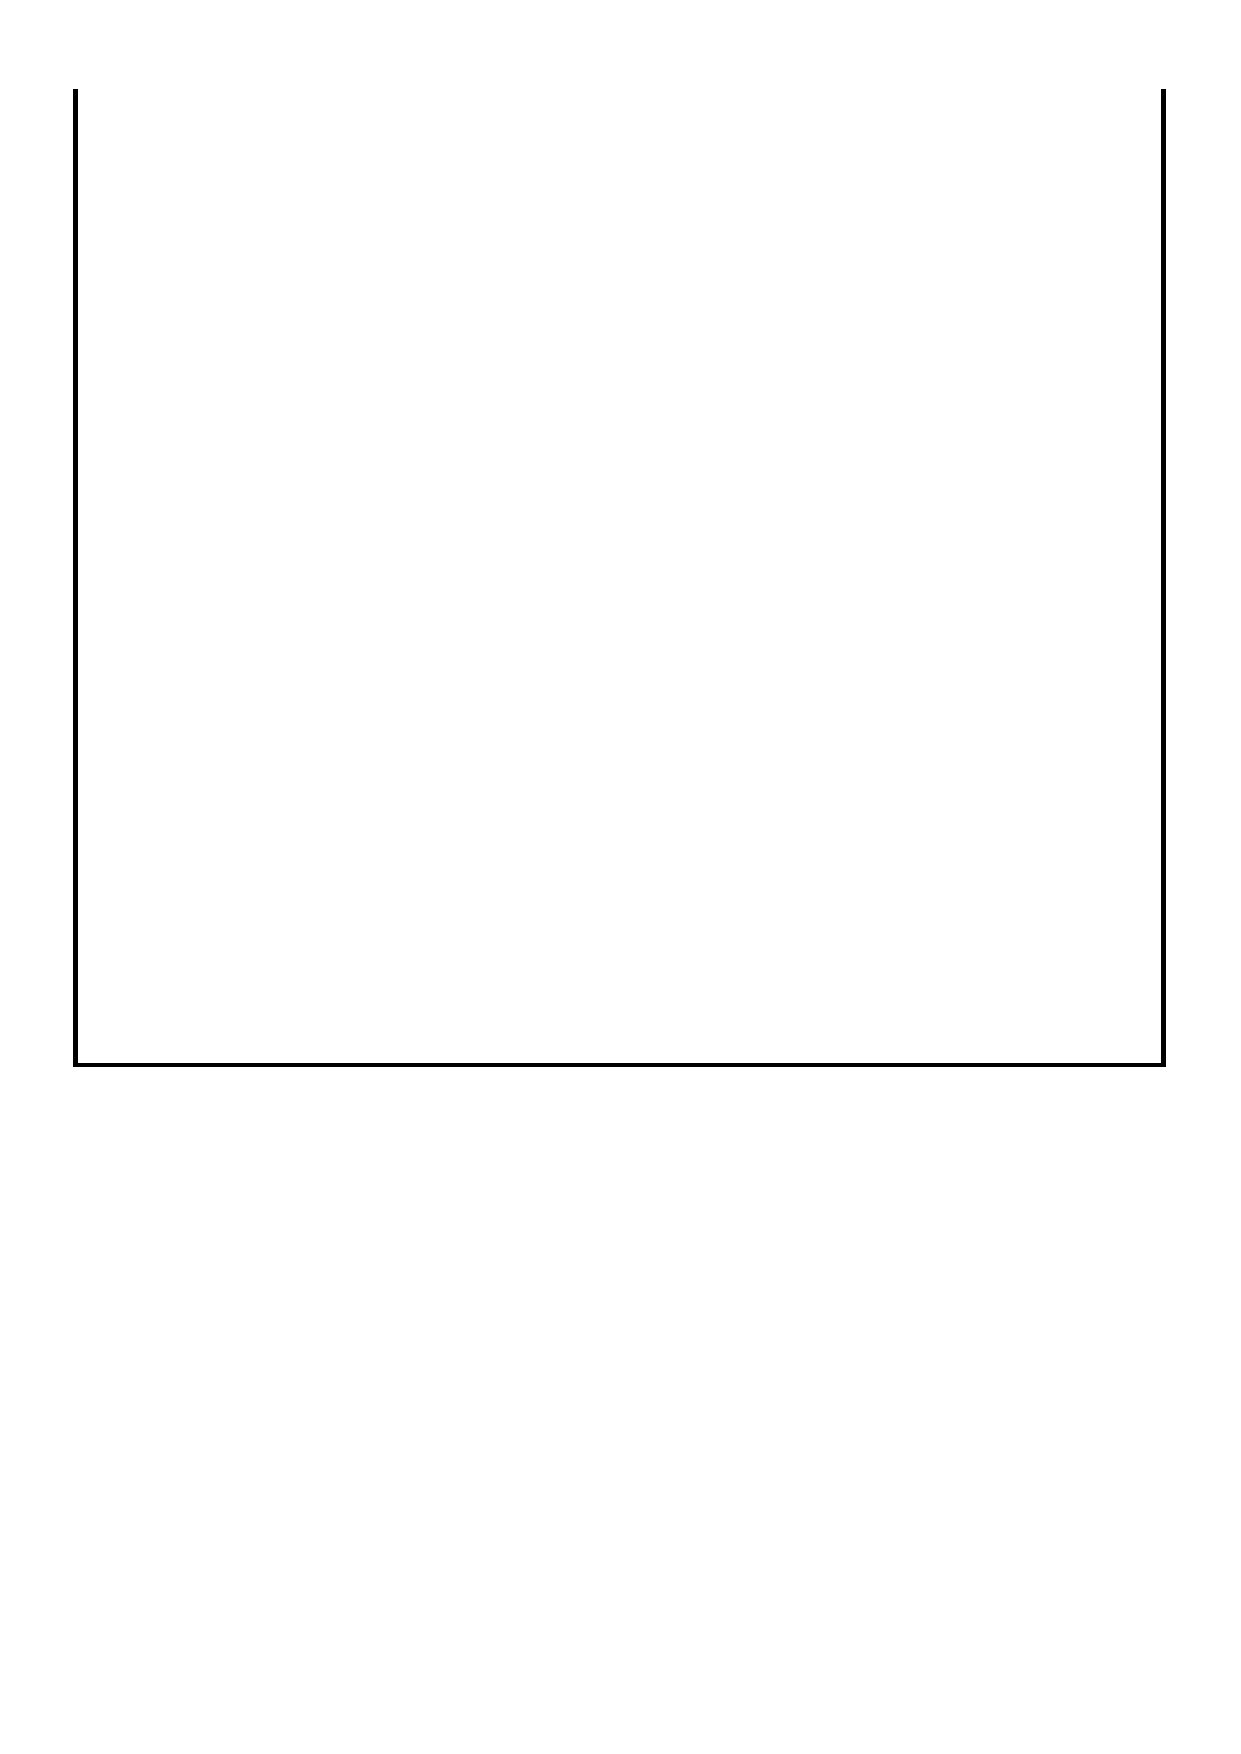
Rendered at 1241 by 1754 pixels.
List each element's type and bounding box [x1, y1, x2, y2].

table_cell [78, 89, 1161, 576]
table_cell [78, 576, 1161, 1063]
